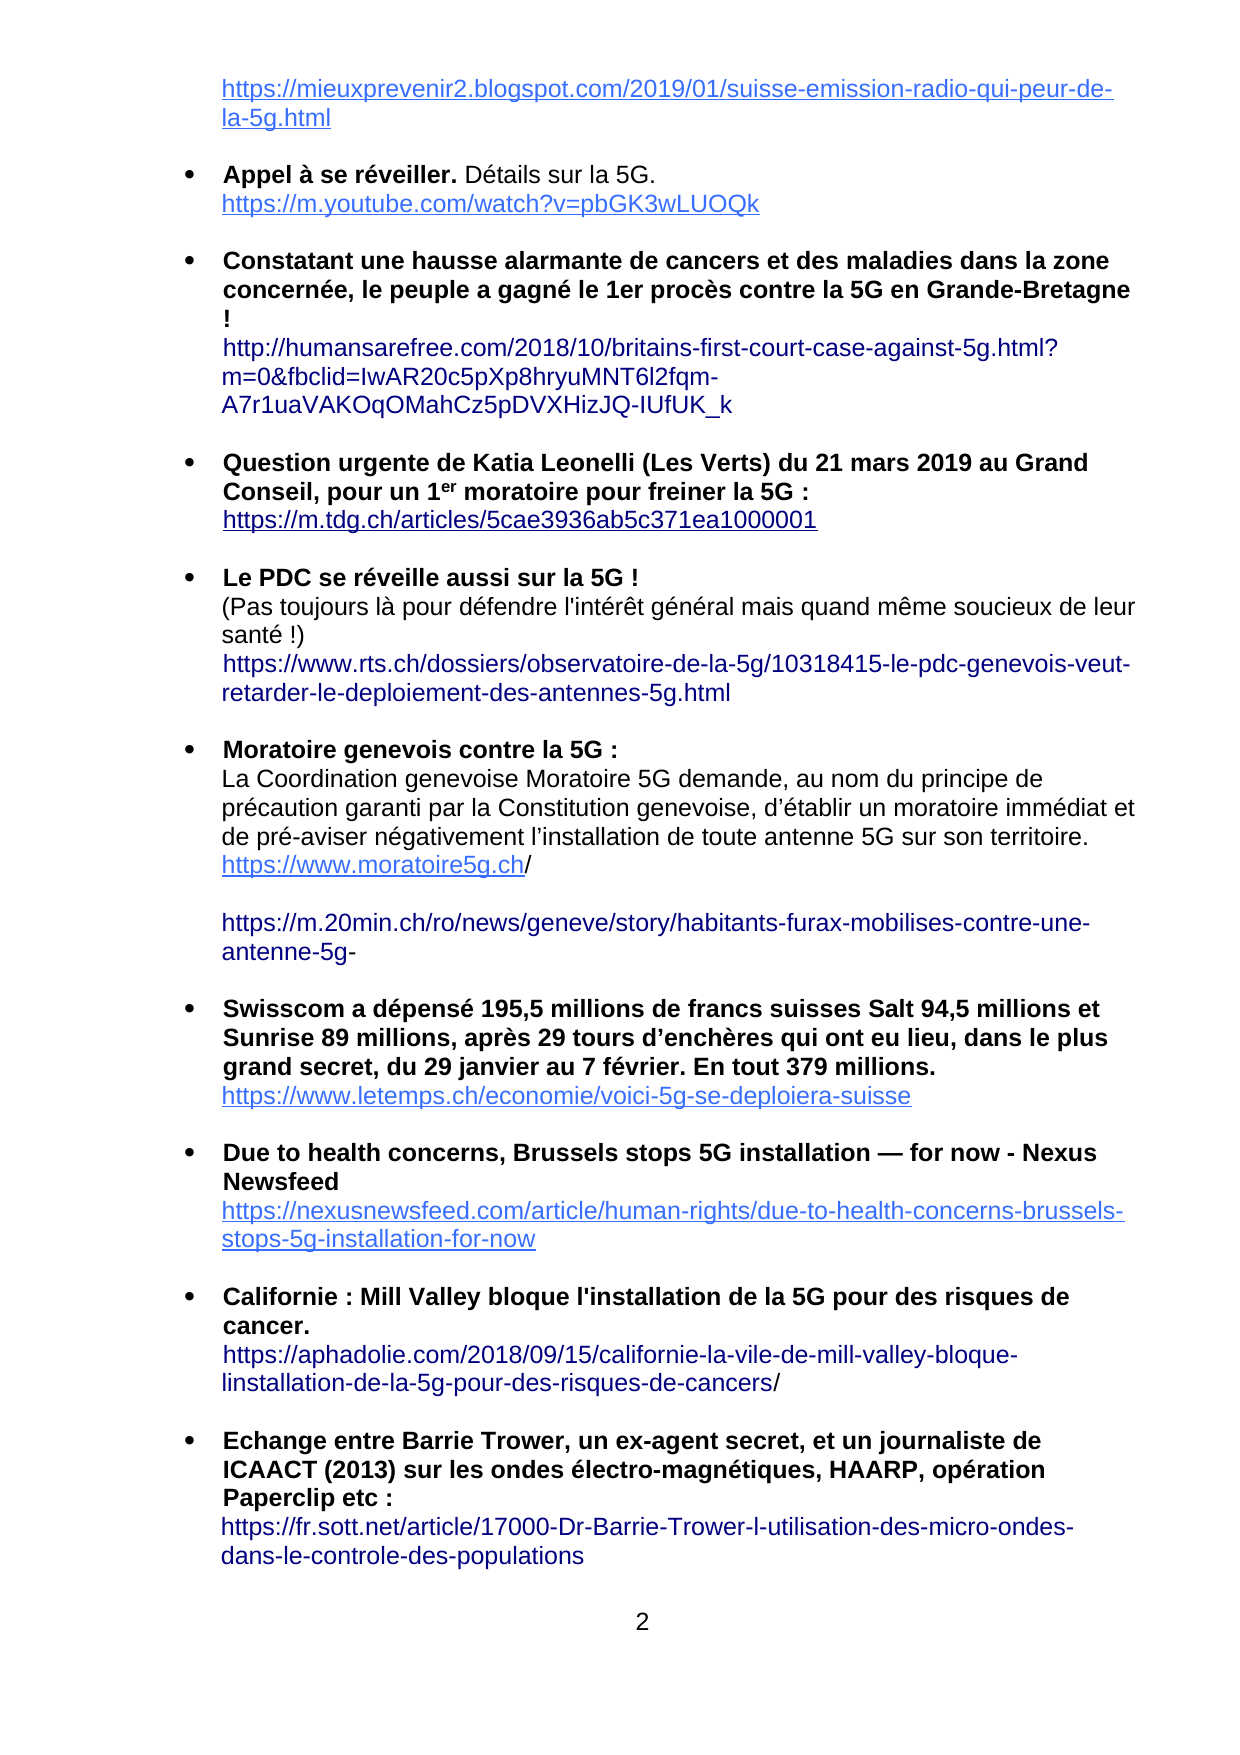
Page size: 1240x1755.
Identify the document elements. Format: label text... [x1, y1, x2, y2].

text https://www.rts.ch/dossiers/observatoire-de-la-5g/10318415-le-pdc-genevois-veut-retarder-le-deploiement-des-antennes-5g.html [221, 649, 1137, 707]
text https://www.letemps.ch/economie/voici-5g-se-deploiera-suisse [148, 1081, 1137, 1109]
text https://aphadolie.com/2018/09/15/californie-la-vile-de-mill-valley-bloque-linstallation-de-la-5g-pour-des-risques-de-cancers/ [221, 1339, 1137, 1397]
text https://mieuxprevenir2.blogspot.com/2019/01/suisse-emission-radio-qui-peur-de-la-5g.html [221, 74, 1137, 131]
list Echange entre Barrie Trower, un ex-agent secret, et un journaliste de ICAACT (2013) sur les ondes électro-magnétiques, HAARP, opération Paperclip etc : [185, 1426, 1137, 1512]
text La Coordination genevoise Moratoire 5G demande, au nom du principe de précaution garanti par la Constitution genevoise, d’établir un moratoire immédiat et de pré-aviser négativement l’installation de toute antenne 5G sur son territoire. [221, 764, 1137, 851]
text (Pas toujours là pour défendre l'intérêt général mais quand même soucieux de leur santé !) [221, 592, 1137, 649]
text https://m.20min.ch/ro/news/geneve/story/habitants-furax-mobilises-contre-une-antenne-5g- [221, 908, 1137, 966]
text http://humansarefree.com/2018/10/britains-first-court-case-against-5g.html?m=0&fbclid=IwAR20c5pXp8hryuMNT6l2fqm-A7r1uaVAKOqOMahCz5pDVXHizJQ-IUfUK_k [221, 333, 1137, 419]
list Appel à se réveiller. Détails sur la 5G. [185, 160, 1137, 189]
list Le PDC se réveille aussi sur la 5G ! [185, 563, 1137, 592]
list Due to health concerns, Brussels stops 5G installation — for now - Nexus Newsfeed [185, 1138, 1137, 1196]
list Moratoire genevois contre la 5G : [185, 735, 1137, 764]
list Californie : Mill Valley bloque l'installation de la 5G pour des risques de cancer. [185, 1282, 1137, 1339]
list Swisscom a dépensé 195,5 millions de francs suisses Salt 94,5 millions et Sunrise 89 millions, après 29 tours d’enchères qui ont eu lieu, dans le plus grand secret, du 29 janvier au 7 février. En tout 379 millions. [185, 994, 1137, 1081]
text https://fr.sott.net/article/17000-Dr-Barrie-Trower-l-utilisation-des-micro-ondes-dans-le-controle-des-populations [221, 1512, 1137, 1570]
text https://m.youtube.com/watch?v=pbGK3wLUOQk [148, 189, 1137, 218]
list Constatant une hausse alarmante de cancers et des maladies dans la zone concernée, le peuple a gagné le 1er procès contre la 5G en Grande-Bretagne ! [185, 246, 1137, 333]
list Question urgente de Katia Leonelli (Les Verts) du 21 mars 2019 au Grand Conseil, pour un 1er moratoire pour freiner la 5G : https://m.tdg.ch/articles/5cae3936ab5c371ea1000001 [185, 448, 1137, 534]
text https://nexusnewsfeed.com/article/human-rights/due-to-health-concerns-brussels-stops-5g-installation-for-now [221, 1196, 1137, 1253]
text https://www.moratoire5g.ch/ [148, 851, 1137, 879]
